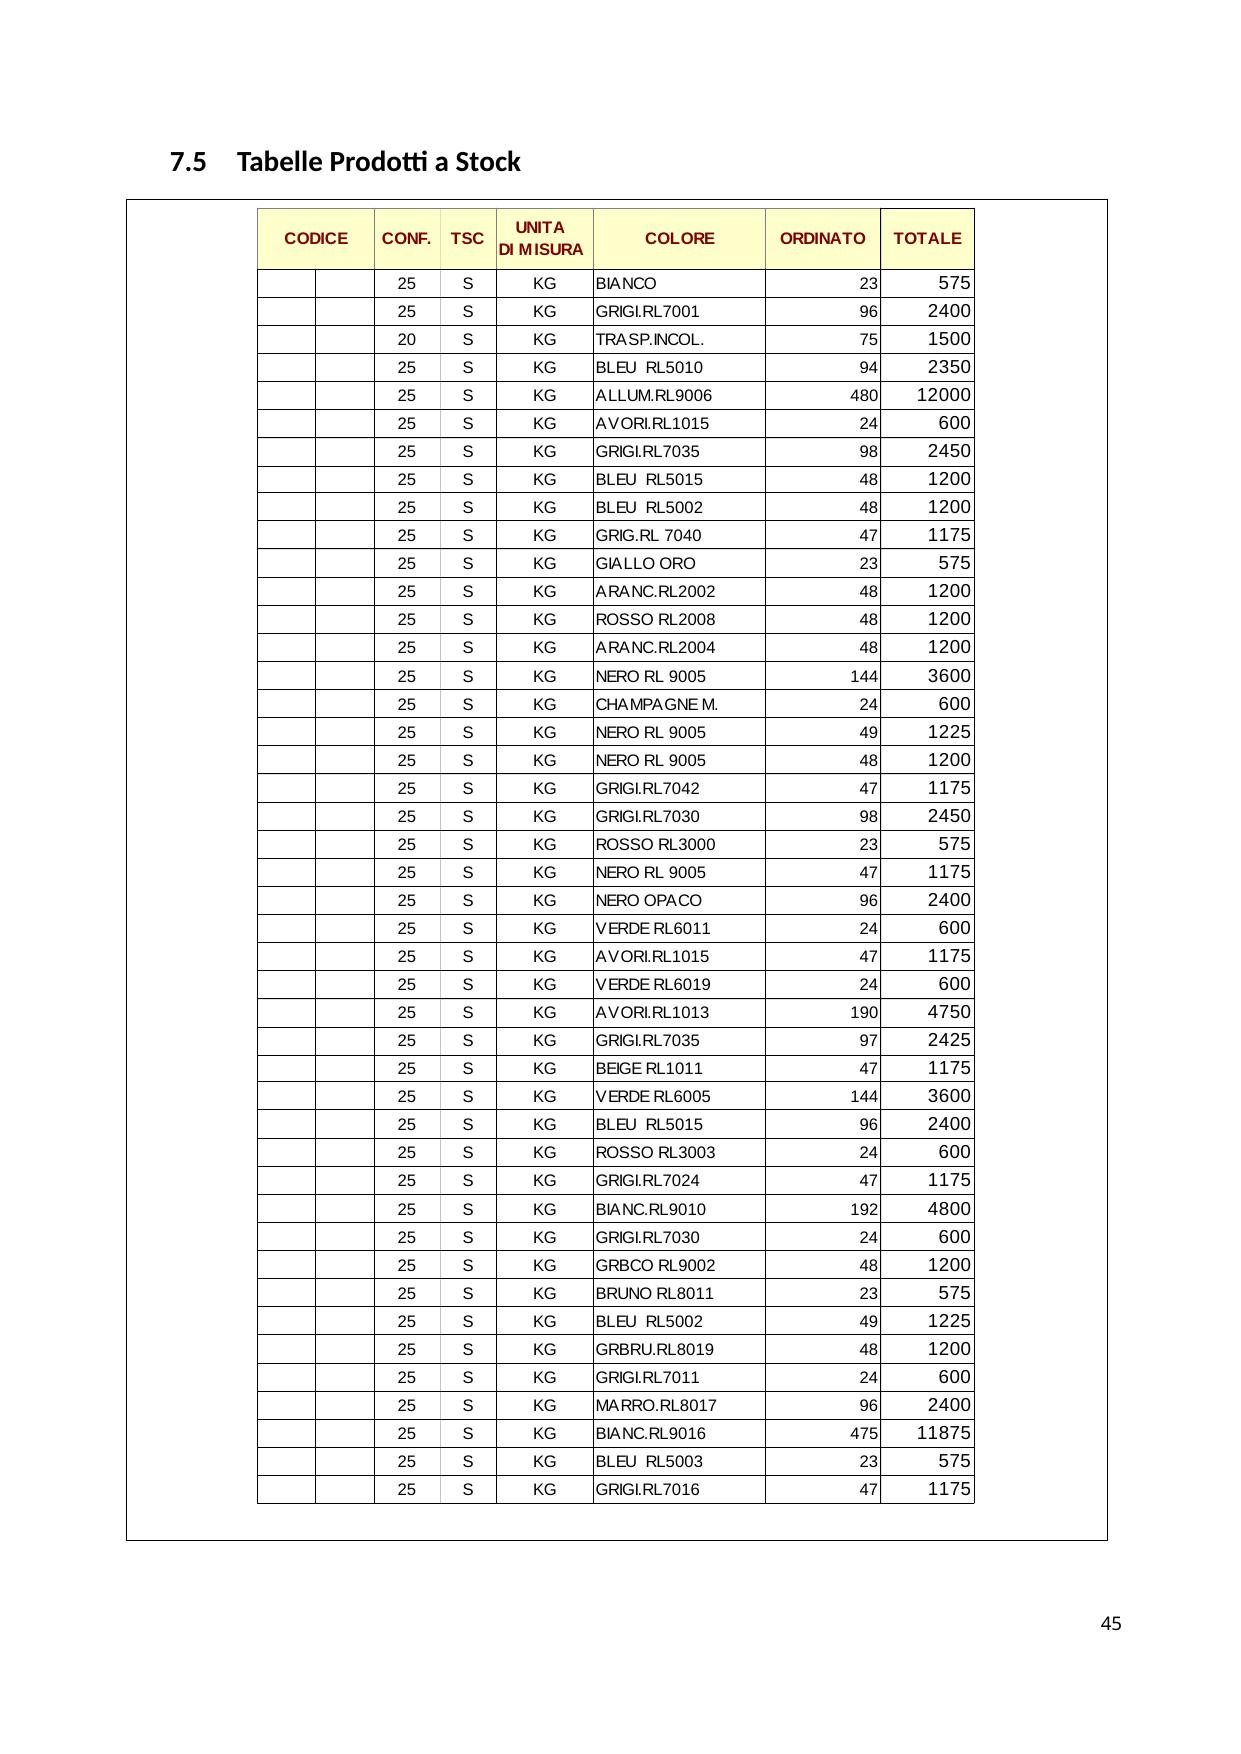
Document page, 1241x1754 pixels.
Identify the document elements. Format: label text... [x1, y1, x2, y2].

subtitle Tabelle Prodotti a Stock [163, 143, 1122, 179]
